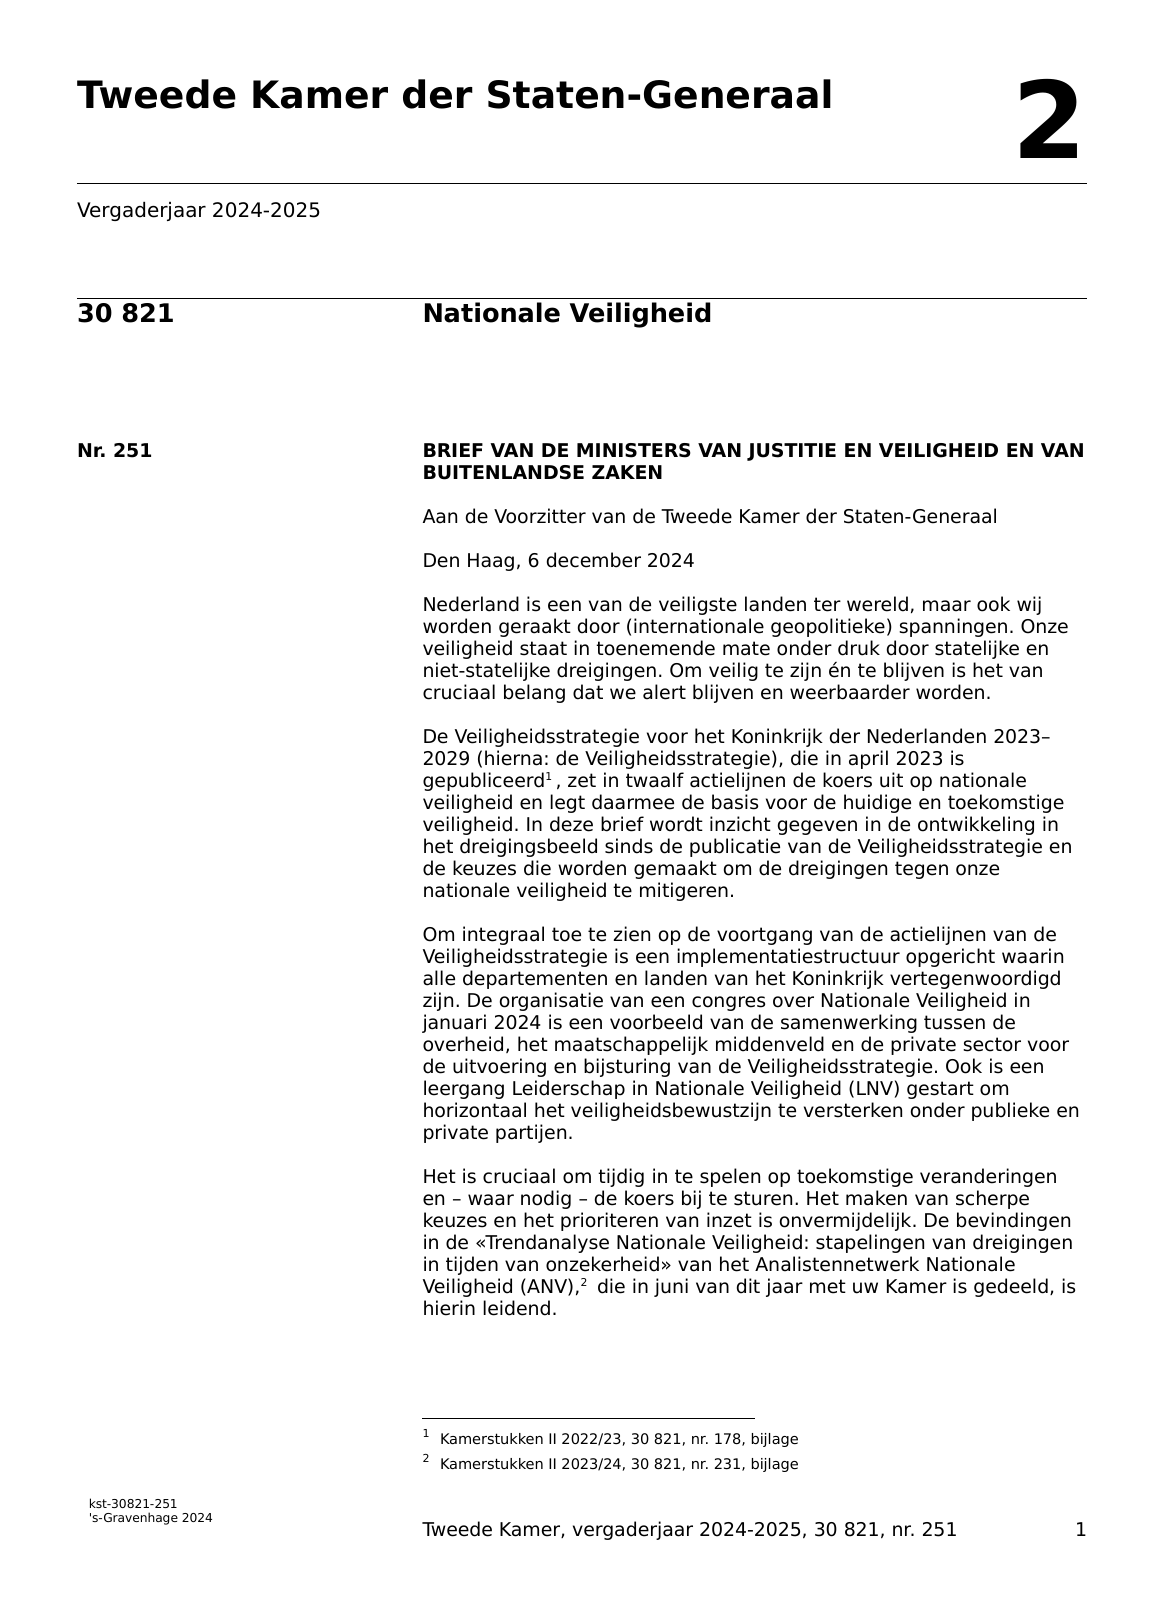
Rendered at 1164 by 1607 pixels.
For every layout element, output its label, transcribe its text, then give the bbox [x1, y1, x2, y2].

table_cell Vergaderjaar 2024-2025 [77, 184, 1087, 298]
subtitle Nr. 251 BRIEF VAN DE MINISTERS VAN JUSTITIE EN VEILIGHEID EN VAN BUITENLANDSE ZAKEN [77, 440, 1087, 484]
text De Veiligheidsstrategie voor het Koninkrijk der Nederlanden 2023–2029 (hierna: de Veiligheidsstrategie), die in april 2023 is gepubliceerd, zet in twaalf actielijnen de koers uit op nationale veiligheid en legt daarmee de basis voor de huidige en toekomstige veiligheid. In deze brief wordt inzicht gegeven in de ontwikkeling in het dreigingsbeeld sinds de publicatie van de Veiligheidsstrategie en de keuzes die worden gemaakt om de dreigingen tegen onze nationale veiligheid te mitigeren. [422, 726, 1087, 902]
table_header 2 [886, 59, 1087, 183]
text Kamerstukken II 2022/23, 30 821, nr. 178, bijlage [422, 1427, 1087, 1449]
text Den Haag, 6 december 2024 [422, 550, 1087, 572]
text Nederland is een van de veiligste landen ter wereld, maar ook wij worden geraakt door (internationale geopolitieke) spanningen. Onze veiligheid staat in toenemende mate onder druk door statelijke en niet-statelijke dreigingen. Om veilig te zijn én te blijven is het van cruciaal belang dat we alert blijven en weerbaarder worden. [422, 594, 1087, 704]
text 's-Gravenhage 2024 [88, 1511, 323, 1525]
text Kamerstukken II 2023/24, 30 821, nr. 231, bijlage [422, 1452, 1087, 1474]
table_header Tweede Kamer der Staten-Generaal [77, 59, 886, 183]
text Het is cruciaal om tijdig in te spelen op toekomstige veranderingen en – waar nodig – de koers bij te sturen. Het maken van scherpe keuzes en het prioriteren van inzet is onvermijdelijk. De bevindingen in de «Trendanalyse Nationale Veiligheid: stapelingen van dreigingen in tijden van onzekerheid» van het Analistennetwerk Nationale Veiligheid (ANV), die in juni van dit jaar met uw Kamer is gedeeld, is hierin leidend. [422, 1166, 1087, 1320]
subtitle 30 821 Nationale Veiligheid [77, 299, 1087, 329]
text Aan de Voorzitter van de Tweede Kamer der Staten-Generaal [422, 506, 1087, 528]
text Om integraal toe te zien op de voortgang van de actielijnen van de Veiligheidsstrategie is een implementatiestructuur opgericht waarin alle departementen en landen van het Koninkrijk vertegenwoordigd zijn. De organisatie van een congres over Nationale Veiligheid in januari 2024 is een voorbeeld van de samenwerking tussen de overheid, het maatschappelijk middenveld en de private sector voor de uitvoering en bijsturing van de Veiligheidsstrategie. Ook is een leergang Leiderschap in Nationale Veiligheid (LNV) gestart om horizontaal het veiligheidsbewustzijn te versterken onder publieke en private partijen. [422, 924, 1087, 1144]
text kst-30821-251 [88, 1497, 323, 1511]
